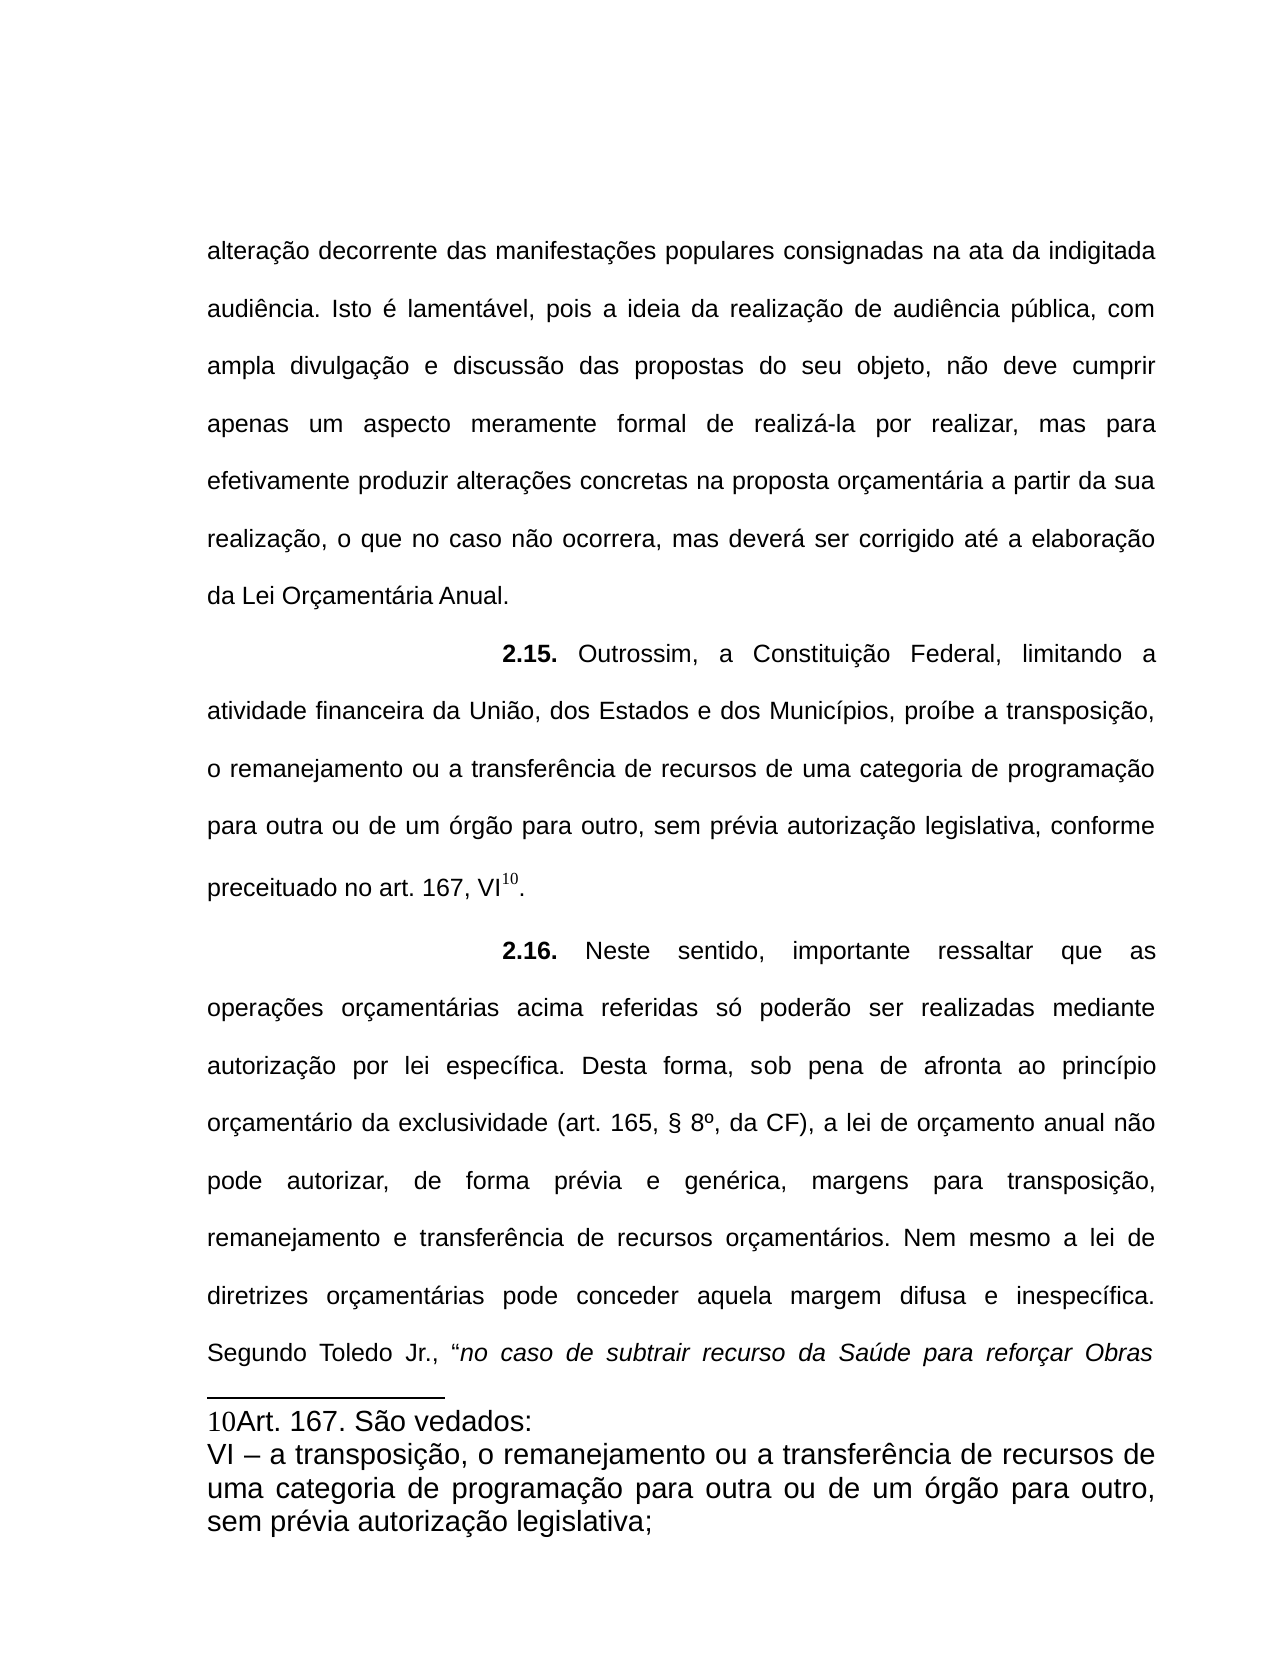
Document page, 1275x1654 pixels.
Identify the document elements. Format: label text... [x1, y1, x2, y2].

text 2.16. Neste sentido, importante ressaltar que as operações orçamentárias acima referidas só poderão ser realizadas mediante autorização por lei específica. Desta forma, sob pena de afronta ao princípio orçamentário da exclusividade (art. 165, § 8º, da CF), a lei de orçamento anual não pode autorizar, de forma prévia e genérica, margens para transposição, remanejamento e transferência de recursos orçamentários. Nem mesmo a lei de diretrizes orçamentárias pode conceder aquela margem difusa e inespecífica. Segundo Toledo Jr., “no caso de subtrair recurso da Saúde para reforçar Obras [207, 936, 1157, 1367]
text Art. 167. São vedados: [207, 1404, 1157, 1437]
text alteração decorrente das manifestações populares consignadas na ata da indigitada audiência. Isto é lamentável, pois a ideia da realização de audiência pública, com ampla divulgação e discussão das propostas do seu objeto, não deve cumprir apenas um aspecto meramente formal de realizá-la por realizar, mas para efetivamente produzir alterações concretas na proposta orçamentária a partir da sua realização, o que no caso não ocorrera, mas deverá ser corrigido até a elaboração da Lei Orçamentária Anual. [207, 236, 1157, 610]
text 2.15. Outrossim, a Constituição Federal, limitando a atividade financeira da União, dos Estados e dos Municípios, proíbe a transposição, o remanejamento ou a transferência de recursos de uma categoria de programação para outra ou de um órgão para outro, sem prévia autorização legislativa, conforme preceituado no art. 167, VI. [207, 639, 1157, 902]
text VI – a transposição, o remanejamento ou a transferência de recursos de uma categoria de programação para outra ou de um órgão para outro, sem prévia autorização legislativa; [207, 1437, 1157, 1538]
